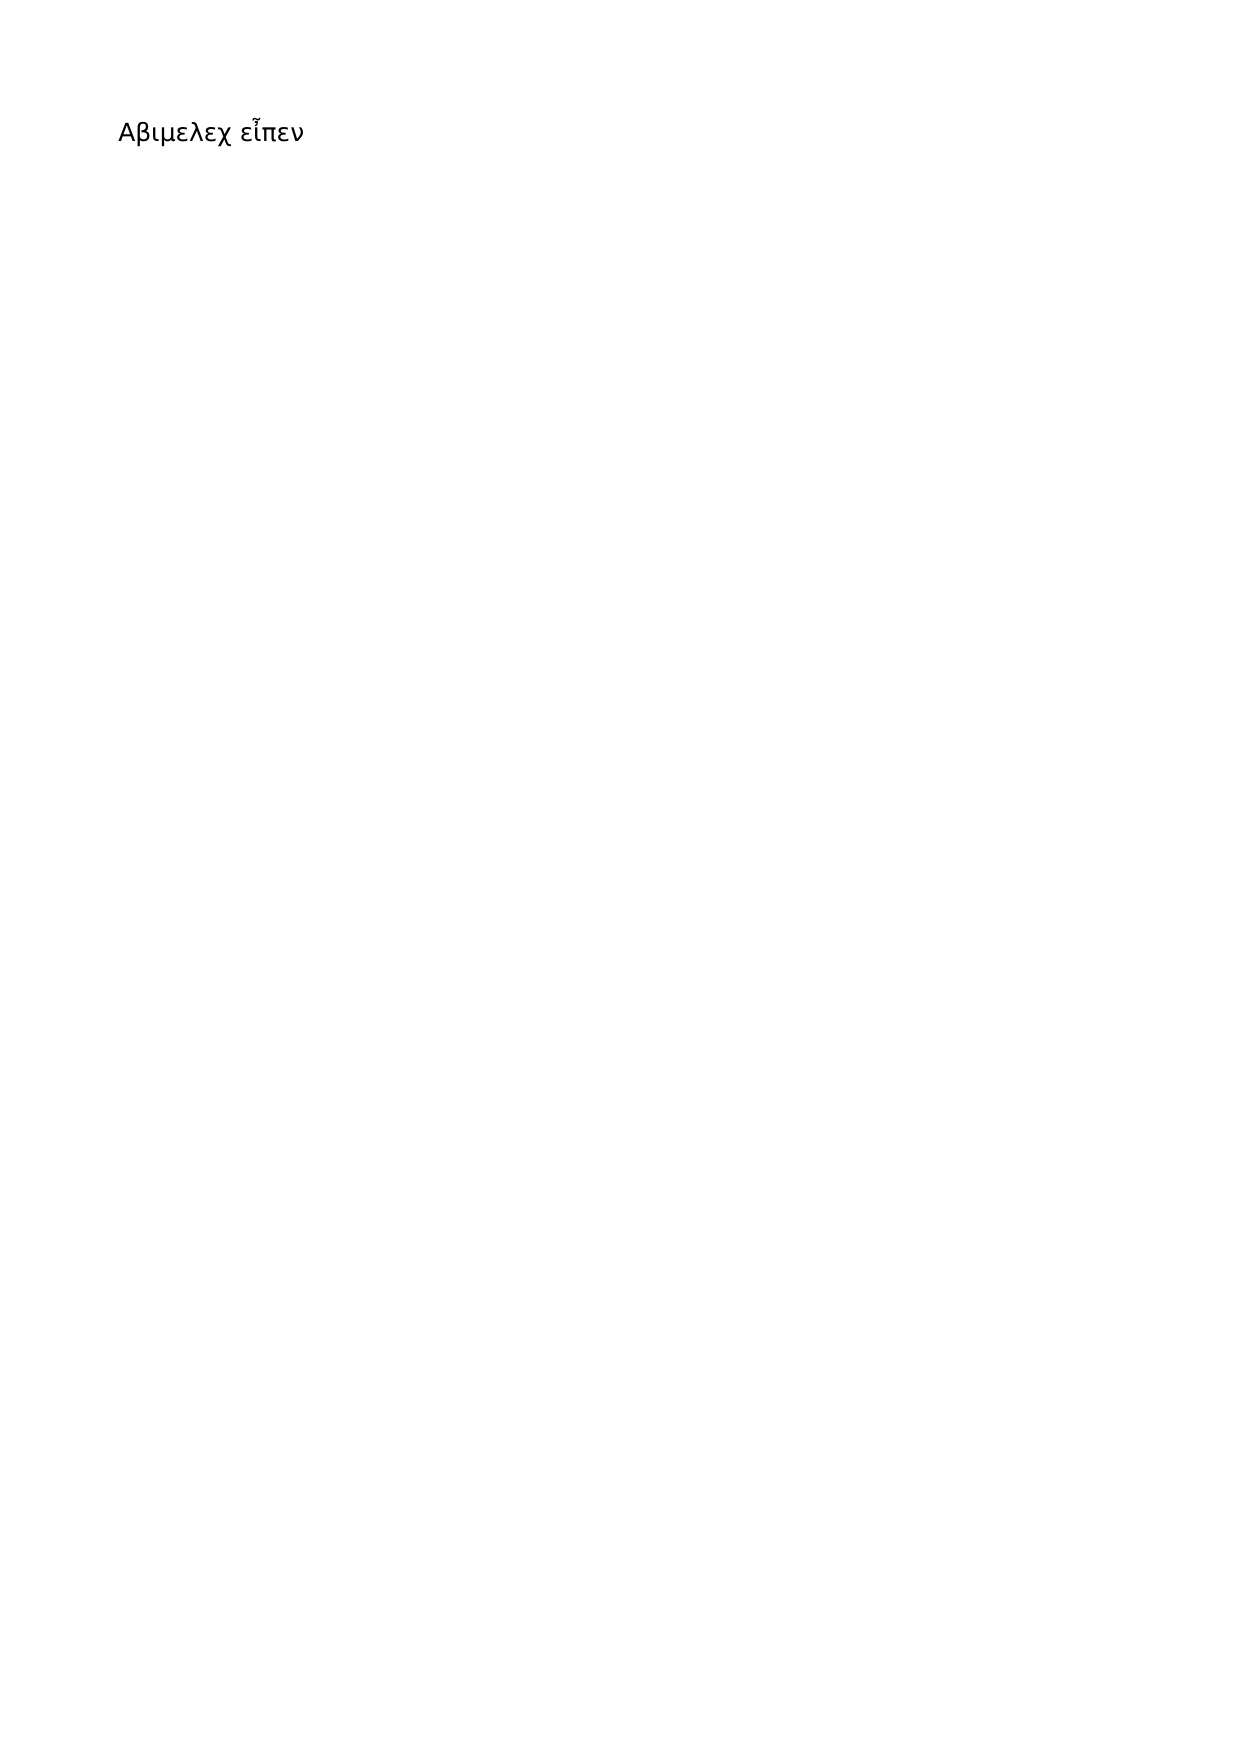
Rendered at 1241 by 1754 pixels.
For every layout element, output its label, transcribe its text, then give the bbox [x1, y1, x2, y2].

text Αβιμελεχ εἶπεν [118, 118, 1122, 147]
